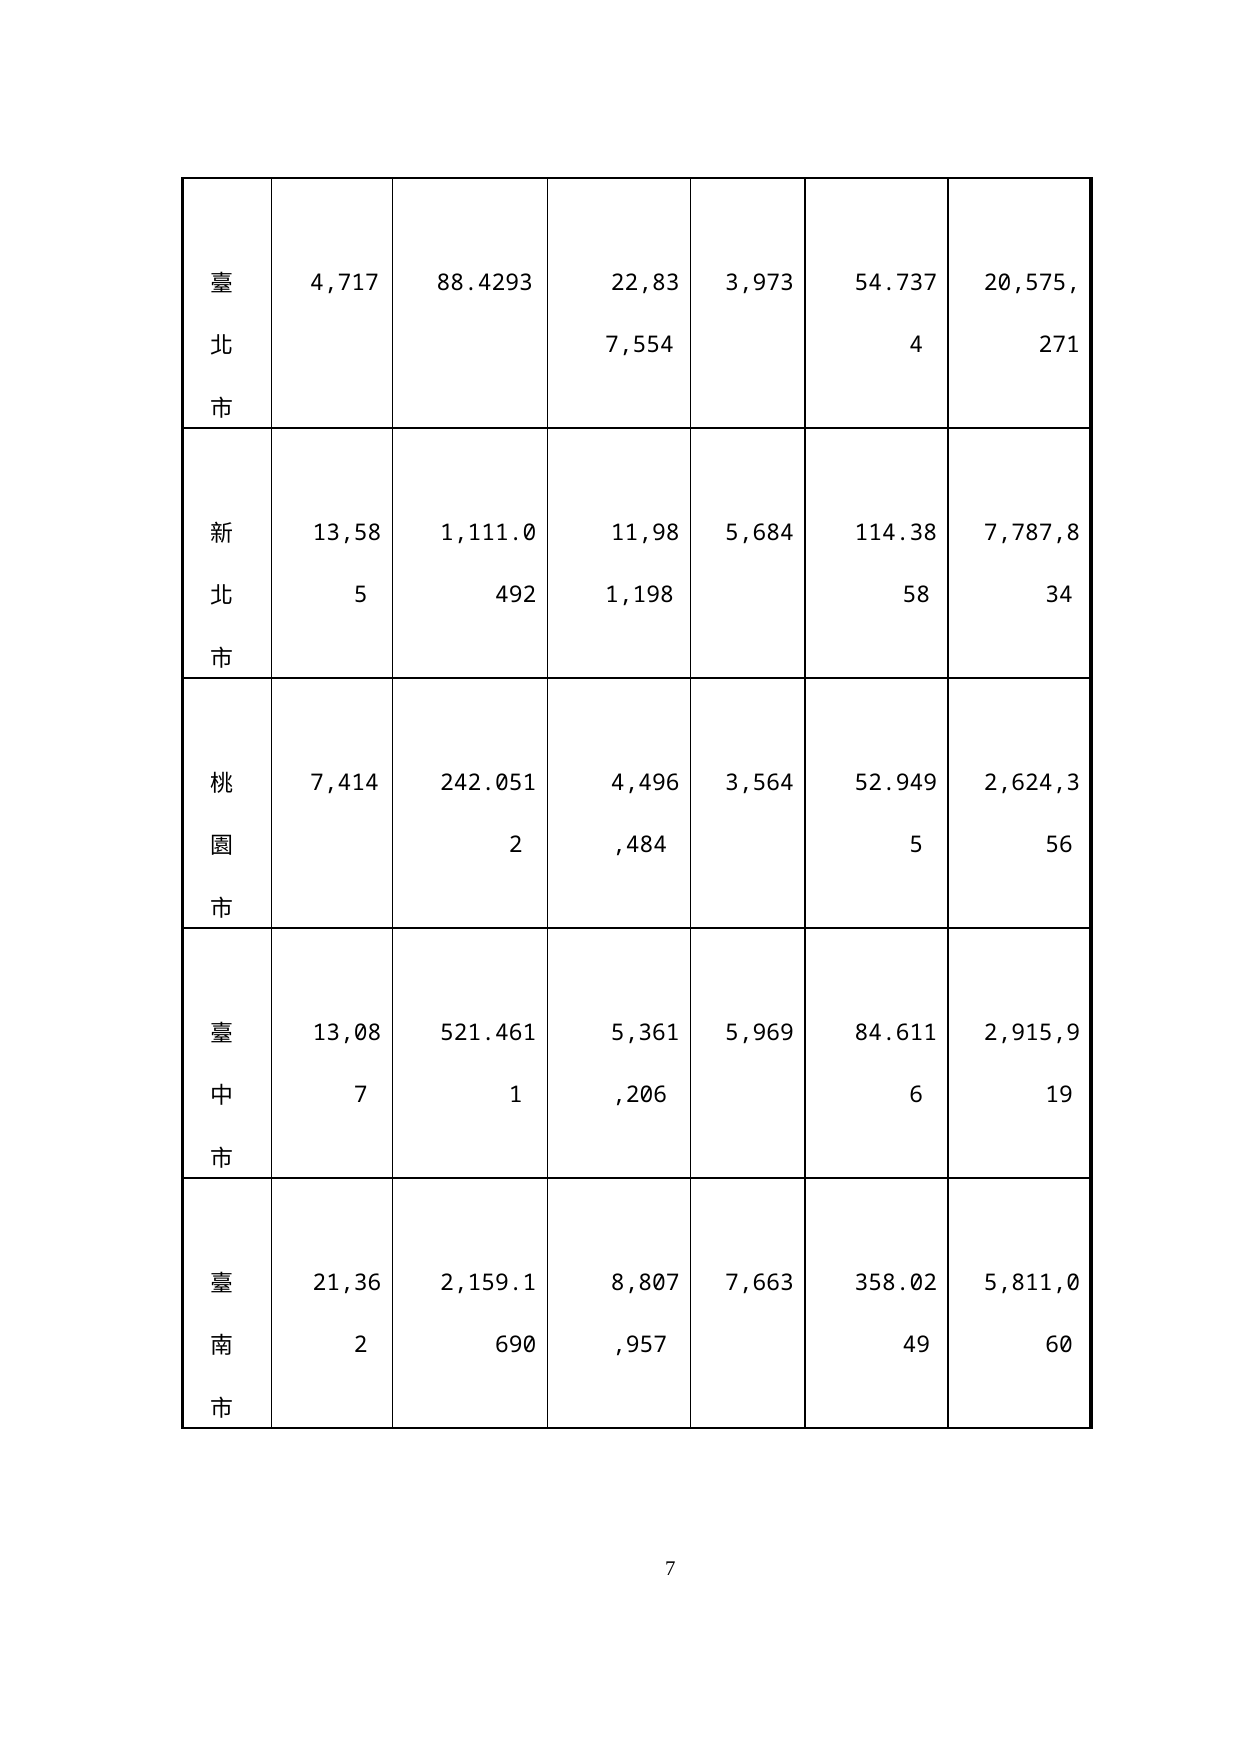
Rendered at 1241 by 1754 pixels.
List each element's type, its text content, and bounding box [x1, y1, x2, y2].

table_cell 7,787,834 [949, 429, 1089, 677]
table_cell 5,684 [691, 429, 804, 677]
table_cell 13,585 [272, 429, 392, 677]
table_cell 114.3858 [806, 429, 947, 677]
table_cell 21,362 [272, 1179, 392, 1427]
table_cell 1,111.0492 [393, 429, 547, 677]
table_cell 7,414 [272, 679, 392, 927]
table_cell 20,575,271 [949, 179, 1089, 427]
table_cell 臺北市 [184, 179, 271, 427]
table_cell 2,624,356 [949, 679, 1089, 927]
table_cell 54.7374 [806, 179, 947, 427]
table_cell 358.0249 [806, 1179, 947, 1427]
table_cell 臺南市 [184, 1179, 271, 1427]
table_cell 22,837,554 [548, 179, 690, 427]
table_cell 8,807,957 [548, 1179, 690, 1427]
table_cell 52.9495 [806, 679, 947, 927]
table_cell 3,564 [691, 679, 804, 927]
table_cell 5,361,206 [548, 929, 690, 1177]
table_cell 242.0512 [393, 679, 547, 927]
table_cell 3,973 [691, 179, 804, 427]
table_cell 5,969 [691, 929, 804, 1177]
table_cell 5,811,060 [949, 1179, 1089, 1427]
table_cell 桃園市 [184, 679, 271, 927]
table_cell 84.6116 [806, 929, 947, 1177]
table_cell 2,159.1690 [393, 1179, 547, 1427]
table_cell 11,981,198 [548, 429, 690, 677]
table_cell 88.4293 [393, 179, 547, 427]
table_cell 521.4611 [393, 929, 547, 1177]
table_cell 4,496,484 [548, 679, 690, 927]
table_cell 臺中市 [184, 929, 271, 1177]
table_cell 7,663 [691, 1179, 804, 1427]
table_cell 2,915,919 [949, 929, 1089, 1177]
table_cell 新北市 [184, 429, 271, 677]
table_cell 4,717 [272, 179, 392, 427]
table_cell 13,087 [272, 929, 392, 1177]
